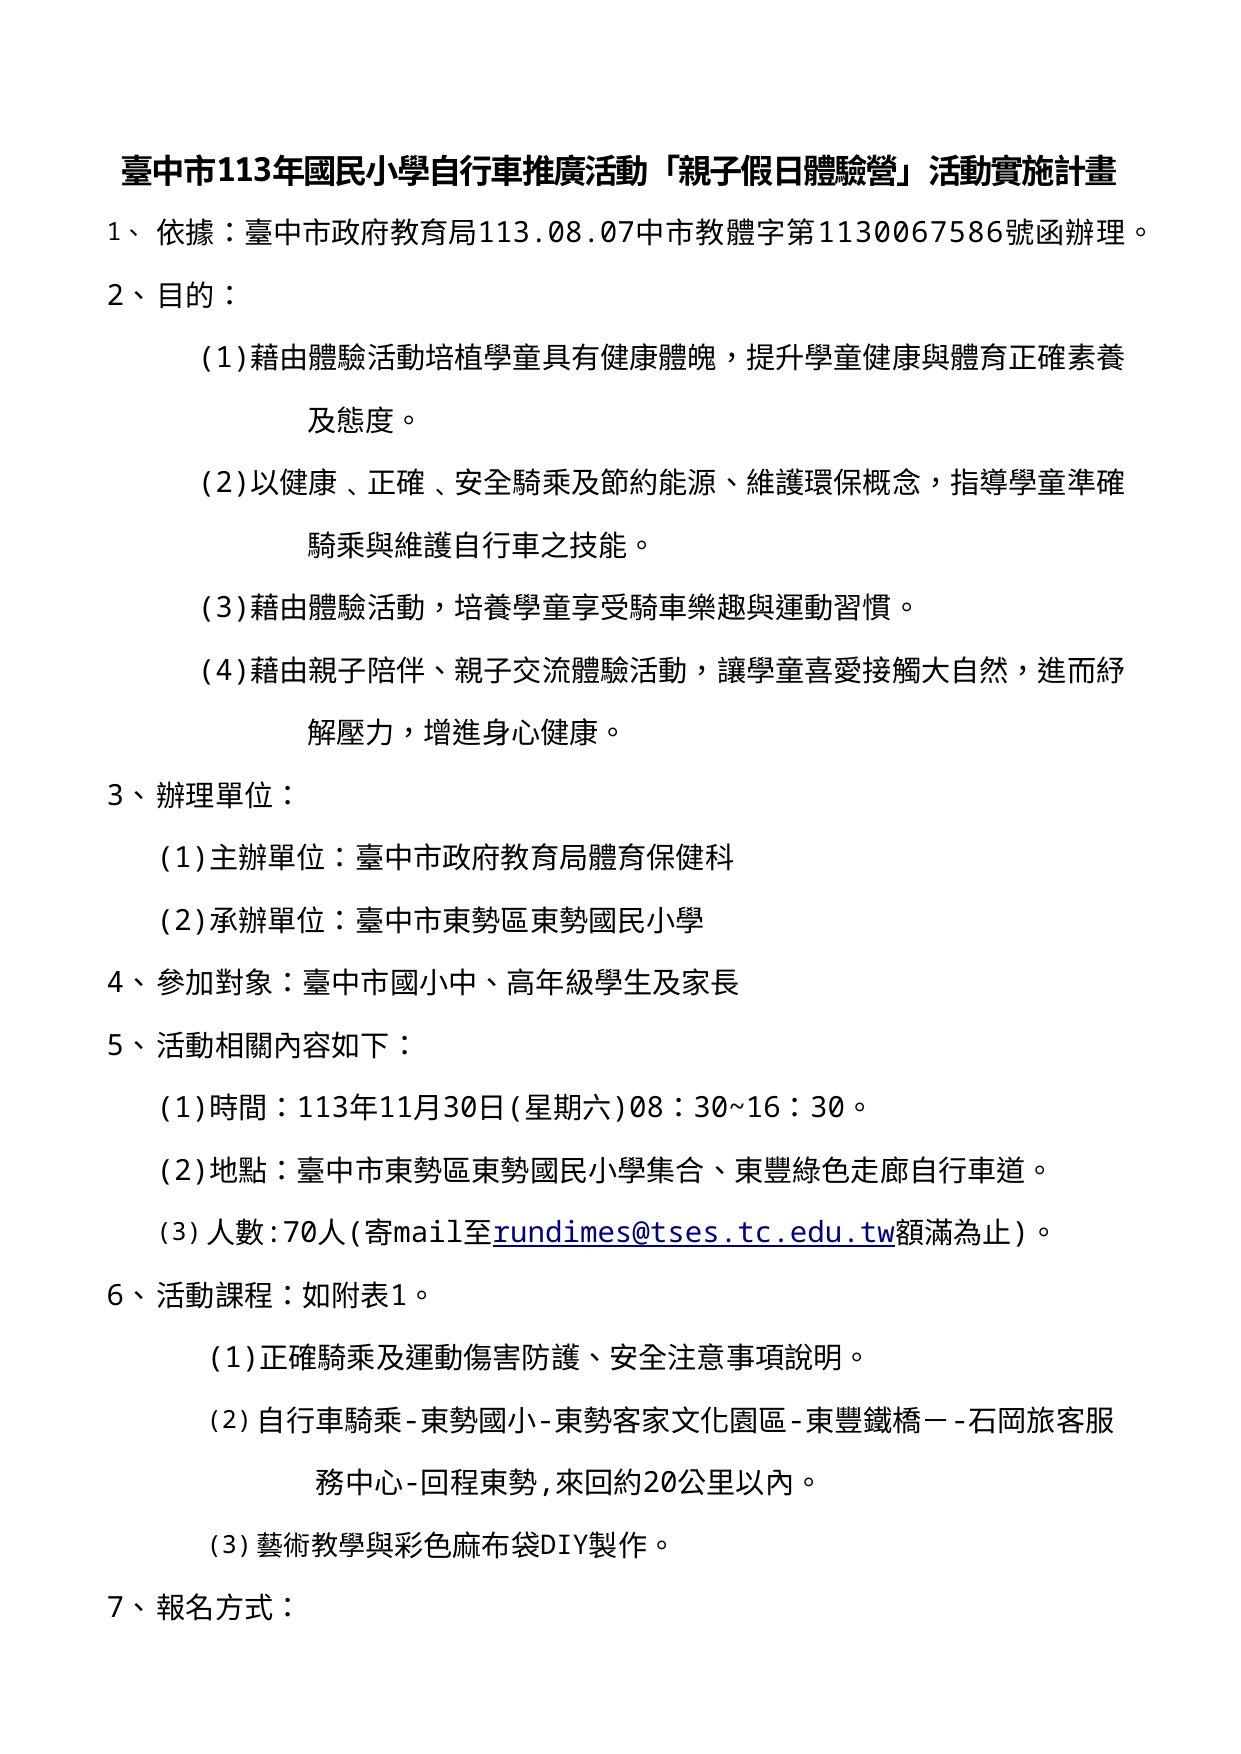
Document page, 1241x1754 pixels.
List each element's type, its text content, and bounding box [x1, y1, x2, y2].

list 人數:70人(寄mail至rundimes@tses.tc.edu.tw額滿為止)。 [156, 1189, 1134, 1252]
list 藉由親子陪伴、親子交流體驗活動，讓學童喜愛接觸大自然，進而紓解壓力，增進身心健康。 [198, 627, 1134, 752]
list 地點：臺中市東勢區東勢國民小學集合、東豐綠色走廊自行車道。 [156, 1127, 1134, 1189]
list 藉由體驗活動培植學童具有健康體魄，提升學童健康與體育正確素養及態度。 [198, 314, 1134, 439]
list 活動相關內容如下： [106, 1002, 1134, 1064]
list 依據：臺中市政府教育局113.08.07中市教體字第1130067586號函辦理。 [106, 189, 1134, 252]
list 時間：113年11月30日(星期六)08：30~16：30。 [156, 1064, 1134, 1127]
list 報名方式： [106, 1564, 1134, 1627]
list 藝術教學與彩色麻布袋DIY製作。 [207, 1502, 1134, 1564]
list 辦理單位： [106, 752, 1134, 814]
text 臺中市113年國民小學自行車推廣活動「親子假日體驗營」活動實施計畫 [106, 127, 1134, 189]
list 目的： [106, 252, 1134, 314]
list 自行車騎乘-東勢國小-東勢客家文化園區-東豐鐵橋－-石岡旅客服務中心-回程東勢,來回約20公里以內。 [207, 1377, 1134, 1502]
list 正確騎乘及運動傷害防護、安全注意事項說明。 [207, 1314, 1134, 1377]
list 活動課程：如附表1。 [106, 1252, 1134, 1314]
list 主辦單位：臺中市政府教育局體育保健科 [156, 814, 1134, 877]
list 參加對象：臺中市國小中、高年級學生及家長 [106, 939, 1134, 1002]
list 藉由體驗活動，培養學童享受騎車樂趣與運動習慣。 [198, 564, 1134, 627]
list 以健康﹑正確﹑安全騎乘及節約能源、維護環保概念，指導學童準確騎乘與維護自行車之技能。 [198, 439, 1134, 564]
list 承辦單位：臺中市東勢區東勢國民小學 [156, 877, 1134, 939]
